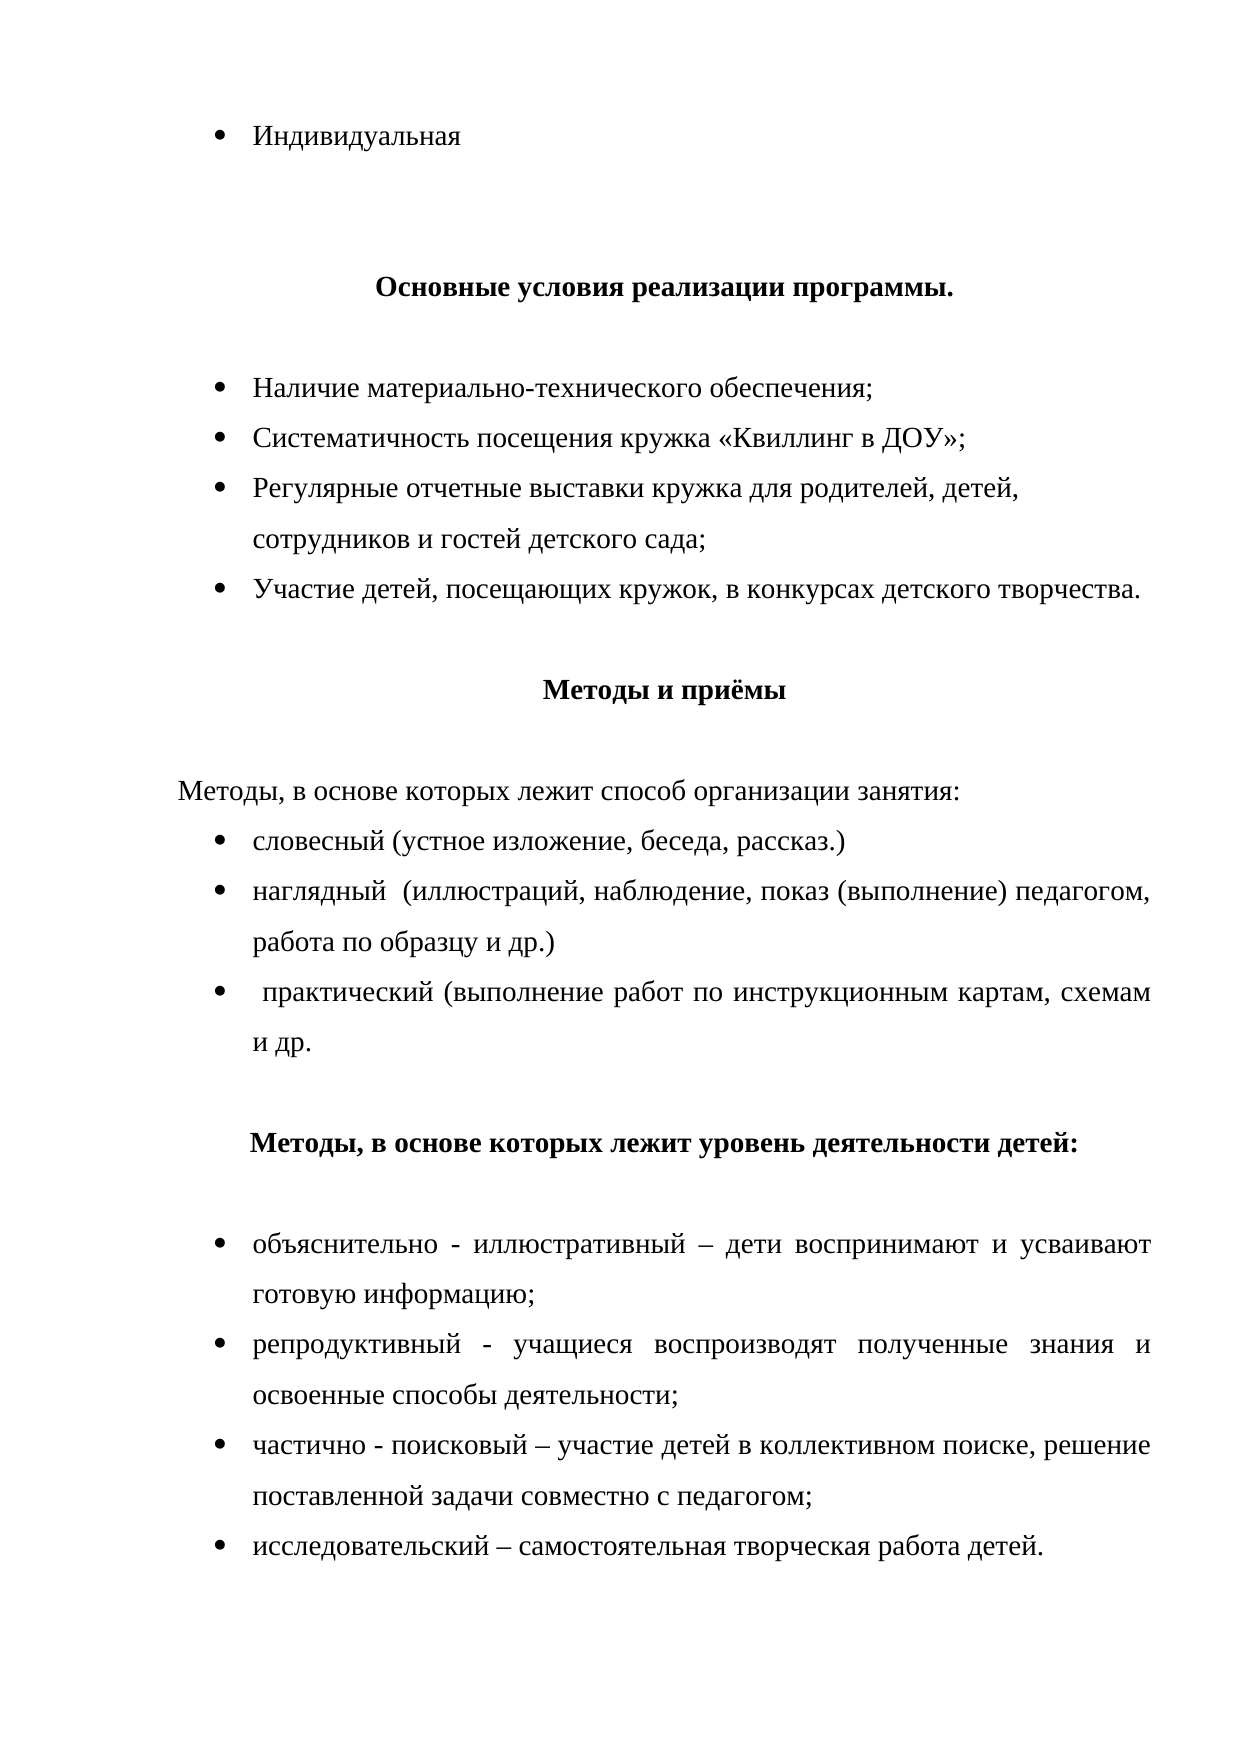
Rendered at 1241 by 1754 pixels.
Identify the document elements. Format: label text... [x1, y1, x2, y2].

list частично - поисковый – участие детей в коллективном поиске, решение поставленной задачи совместно с педагогом; [215, 1427, 1152, 1511]
list исследовательский – самостоятельная творческая работа детей. [215, 1528, 1152, 1562]
text Методы и приёмы [177, 672, 1152, 706]
list репродуктивный - учащиеся воспроизводят полученные знания и освоенные способы деятельности; [215, 1327, 1152, 1411]
text Основные условия реализации программы. [177, 269, 1152, 303]
text Методы, в основе которых лежит уровень деятельности детей: [177, 1125, 1152, 1159]
text Методы, в основе которых лежит способ организации занятия: [177, 773, 1152, 806]
list Индивидуальная [215, 118, 1152, 152]
list Участие детей, посещающих кружок, в конкурсах детского творчества. [215, 571, 1152, 605]
list практический (выполнение работ по инструкционным картам, схемам и др. [215, 974, 1152, 1058]
list Систематичность посещения кружка «Квиллинг в ДОУ»; [215, 420, 1152, 454]
list объяснительно - иллюстративный – дети воспринимают и усваивают готовую информацию; [215, 1226, 1152, 1310]
list Наличие материально-технического обеспечения; [215, 370, 1152, 403]
list наглядный (иллюстраций, наблюдение, показ (выполнение) педагогом, работа по образцу и др.) [215, 873, 1152, 957]
list словесный (устное изложение, беседа, рассказ.) [215, 823, 1152, 857]
list Регулярные отчетные выставки кружка для родителей, детей, сотрудников и гостей детского сада; [215, 471, 1152, 554]
